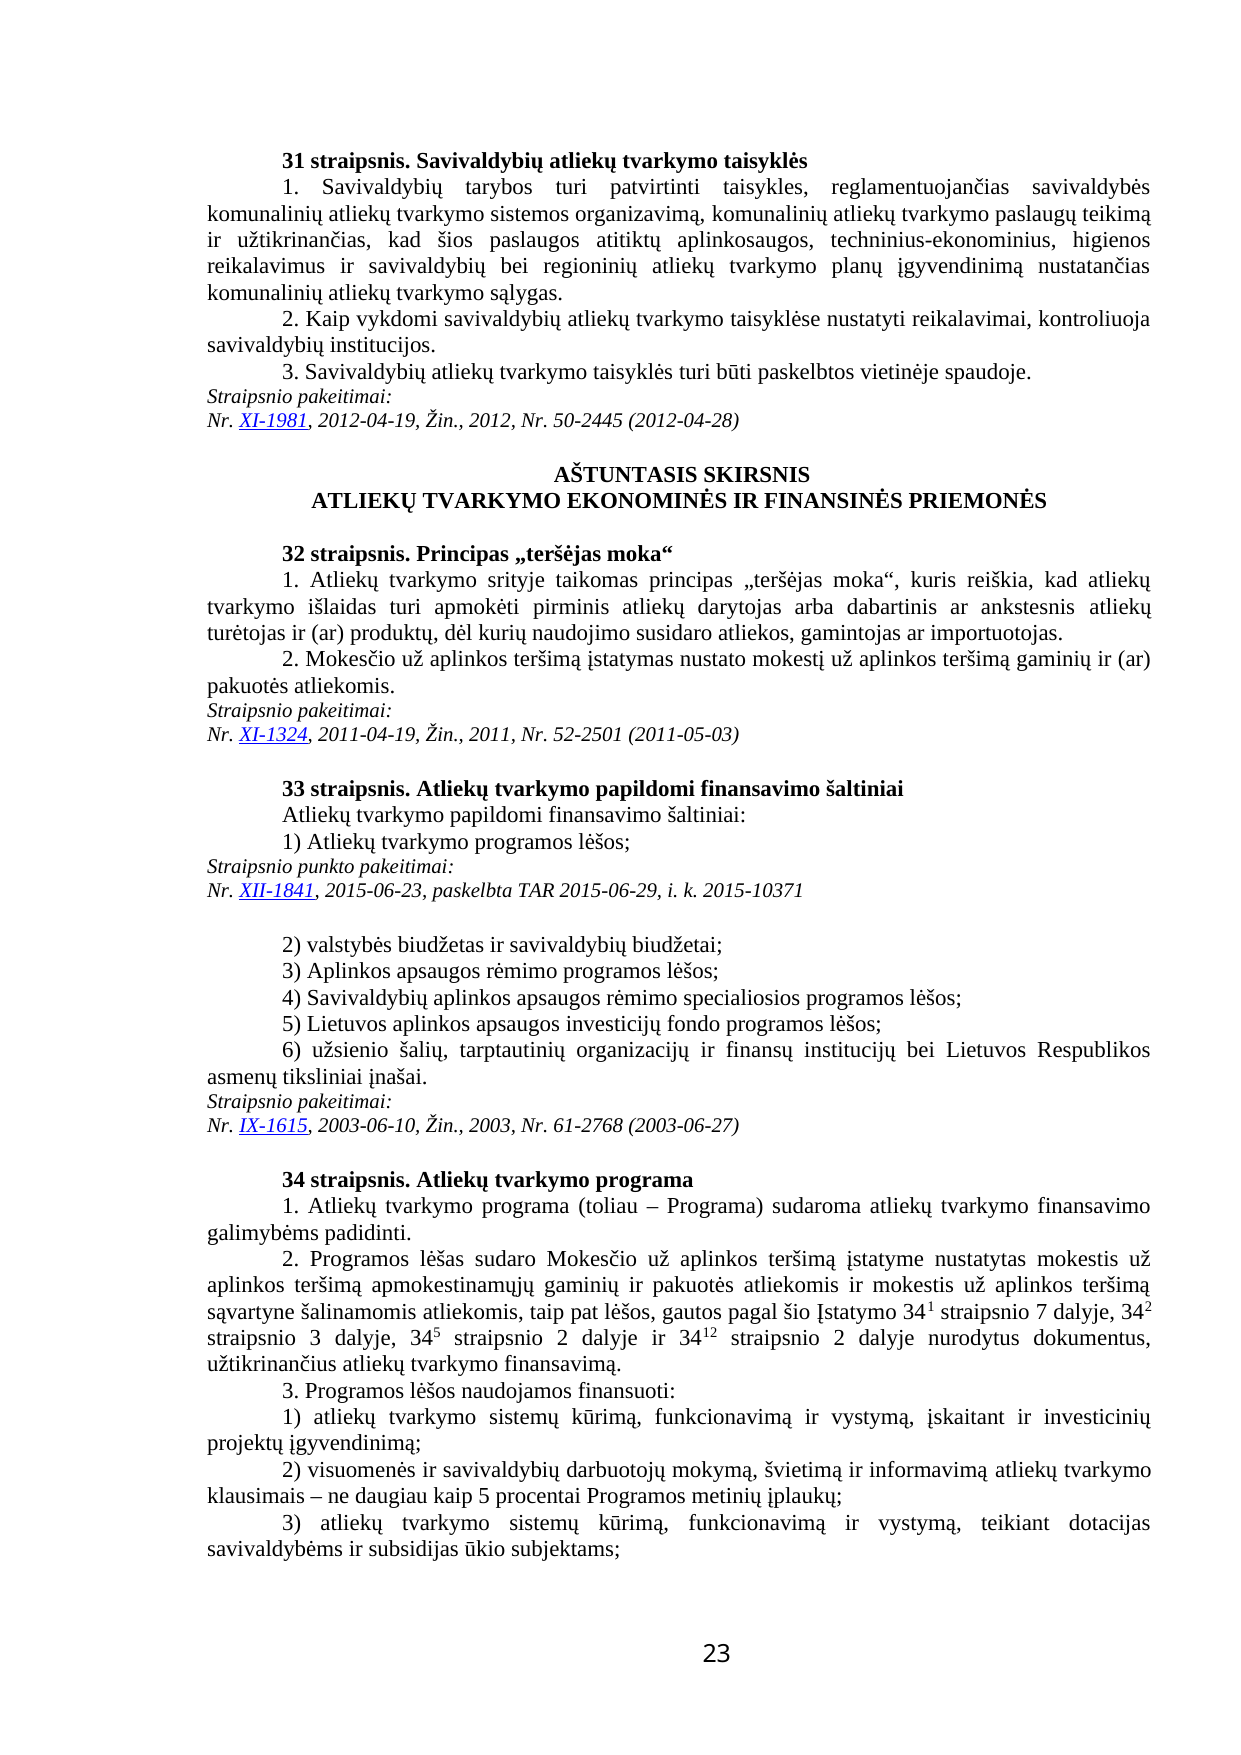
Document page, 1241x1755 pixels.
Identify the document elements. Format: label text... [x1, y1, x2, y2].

text 1. Atliekų tvarkymo srityje taikomas principas „teršėjas moka“, kuris reiškia, kad atliekų tvarkymo išlaidas turi apmokėti pirminis atliekų darytojas arba dabartinis ar ankstesnis atliekų turėtojas ir (ar) produktų, dėl kurių naudojimo susidaro atliekos, gamintojas ar importuotojas. [207, 566, 1152, 645]
text 1) Atliekų tvarkymo programos lėšos; [207, 828, 1152, 854]
text 1. Savivaldybių tarybos turi patvirtinti taisykles, reglamentuojančias savivaldybės komunalinių atliekų tvarkymo sistemos organizavimą, komunalinių atliekų tvarkymo paslaugų teikimą ir užtikrinančias, kad šios paslaugos atitiktų aplinkosaugos, techninius-ekonominius, higienos reikalavimus ir savivaldybių bei regioninių atliekų tvarkymo planų įgyvendinimą nustatančias komunalinių atliekų tvarkymo sąlygas. [207, 173, 1152, 305]
text Straipsnio pakeitimai: [207, 698, 1152, 722]
text 1. Atliekų tvarkymo programa (toliau – Programa) sudaroma atliekų tvarkymo finansavimo galimybėms padidinti. [207, 1192, 1152, 1245]
text 3. Programos lėšos naudojamos finansuoti: [207, 1377, 1152, 1403]
text Nr. XII-1841, 2015-06-23, paskelbta TAR 2015-06-29, i. k. 2015-10371 [207, 878, 1152, 902]
text 32 straipsnis. Principas „teršėjas moka“ [207, 540, 1152, 566]
text 4) Savivaldybių aplinkos apsaugos rėmimo specialiosios programos lėšos; [207, 984, 1152, 1010]
text 2. Mokesčio už aplinkos teršimą įstatymas nustato mokestį už aplinkos teršimą gaminių ir (ar) pakuotės atliekomis. [207, 645, 1152, 698]
text 2) visuomenės ir savivaldybių darbuotojų mokymą, švietimą ir informavimą atliekų tvarkymo klausimais – ne daugiau kaip 5 procentai Programos metinių įplaukų; [207, 1456, 1152, 1508]
text 3) atliekų tvarkymo sistemų kūrimą, funkcionavimą ir vystymą, teikiant dotacijas savivaldybėms ir subsidijas ūkio subjektams; [207, 1508, 1152, 1561]
text aštuntasis skirsnis [207, 461, 1152, 487]
text 3. Savivaldybių atliekų tvarkymo taisyklės turi būti paskelbtos vietinėje spaudoje. [207, 358, 1152, 384]
text 5) Lietuvos aplinkos apsaugos investicijų fondo programos lėšos; [207, 1010, 1152, 1036]
text Nr. XI-1981, 2012-04-19, Žin., 2012, Nr. 50-2445 (2012-04-28) [207, 408, 1152, 432]
text 6) užsienio šalių, tarptautinių organizacijų ir finansų institucijų bei Lietuvos Respublikos asmenų tiksliniai įnašai. [207, 1036, 1152, 1089]
text Straipsnio punkto pakeitimai: [207, 854, 1152, 878]
text 2. Programos lėšas sudaro Mokesčio už aplinkos teršimą įstatyme nustatytas mokestis už aplinkos teršimą apmokestinamųjų gaminių ir pakuotės atliekomis ir mokestis už aplinkos teršimą sąvartyne šalinamomis atliekomis, taip pat lėšos, gautos pagal šio Įstatymo 341 straipsnio 7 dalyje, 342 straipsnio 3 dalyje, 345 straipsnio 2 dalyje ir 3412 straipsnio 2 dalyje nurodytus dokumentus, užtikrinančius atliekų tvarkymo finansavimą. [207, 1245, 1152, 1377]
text Nr. XI-1324, 2011-04-19, Žin., 2011, Nr. 52-2501 (2011-05-03) [207, 722, 1152, 746]
text 34 straipsnis. Atliekų tvarkymo programa [207, 1166, 1152, 1192]
text Atliekų tvarkymo papildomi finansavimo šaltiniai: [207, 801, 1152, 828]
text 1) atliekų tvarkymo sistemų kūrimą, funkcionavimą ir vystymą, įskaitant ir investicinių projektų įgyvendinimą; [207, 1403, 1152, 1456]
text Straipsnio pakeitimai: [207, 384, 1152, 408]
text Nr. IX-1615, 2003-06-10, Žin., 2003, Nr. 61-2768 (2003-06-27) [207, 1113, 1152, 1137]
text 2) valstybės biudžetas ir savivaldybių biudžetai; [207, 931, 1152, 957]
text 3) Aplinkos apsaugos rėmimo programos lėšos; [207, 957, 1152, 984]
text 2. Kaip vykdomi savivaldybių atliekų tvarkymo taisyklėse nustatyti reikalavimai, kontroliuoja savivaldybių institucijos. [207, 305, 1152, 358]
text 33 straipsnis. Atliekų tvarkymo papildomi finansavimo šaltiniai [207, 775, 1152, 801]
text Straipsnio pakeitimai: [207, 1089, 1152, 1113]
text ATLIEKŲ TVARKYMO EKONOMINĖS IR FINANSINĖS PRIEMONĖS [207, 487, 1152, 514]
text 31 straipsnis. Savivaldybių atliekų tvarkymo taisyklės [207, 147, 1152, 173]
